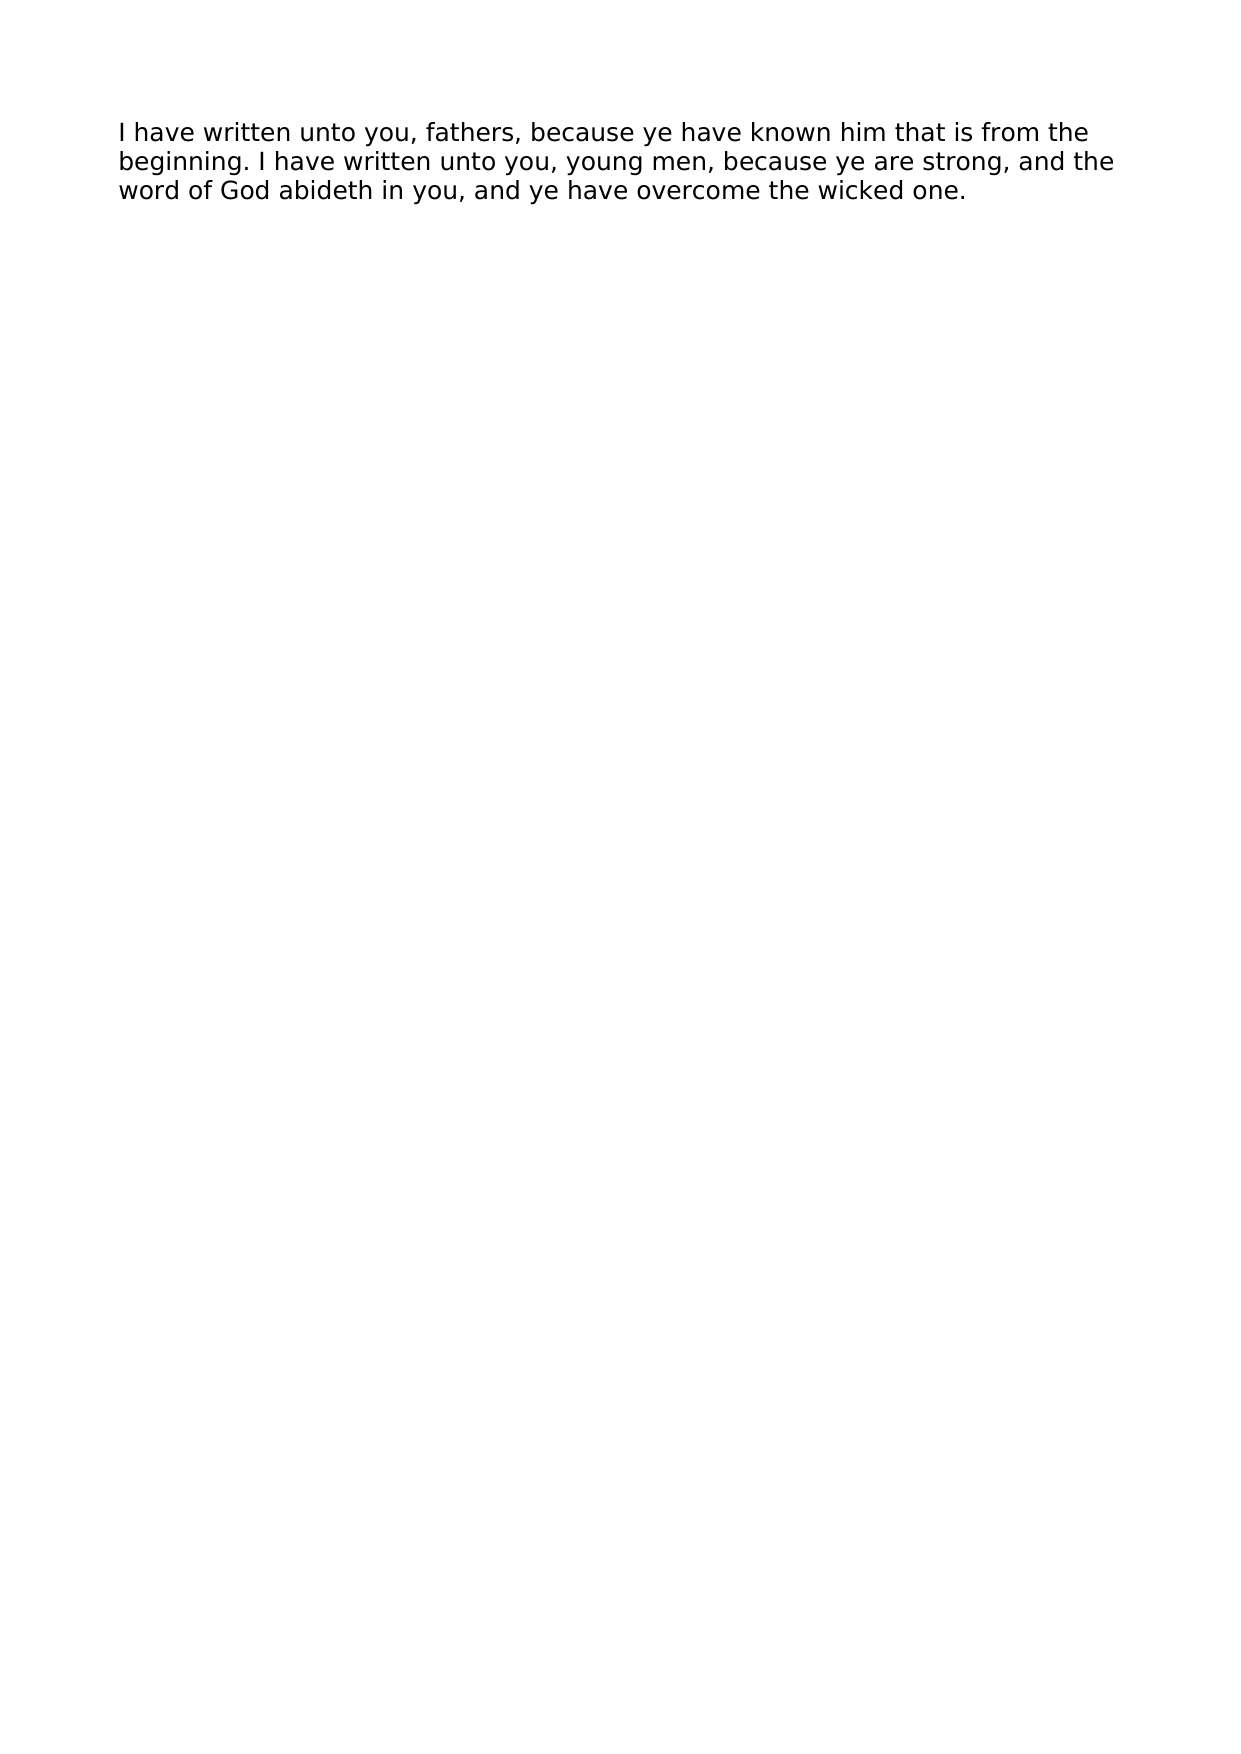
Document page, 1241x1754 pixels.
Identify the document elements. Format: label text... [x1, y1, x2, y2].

text I have written unto you, fathers, because ye have known him that is from the beginning. I have written unto you, young men, because ye are strong, and the word of God abideth in you, and ye have overcome the wicked one. [118, 118, 1122, 206]
